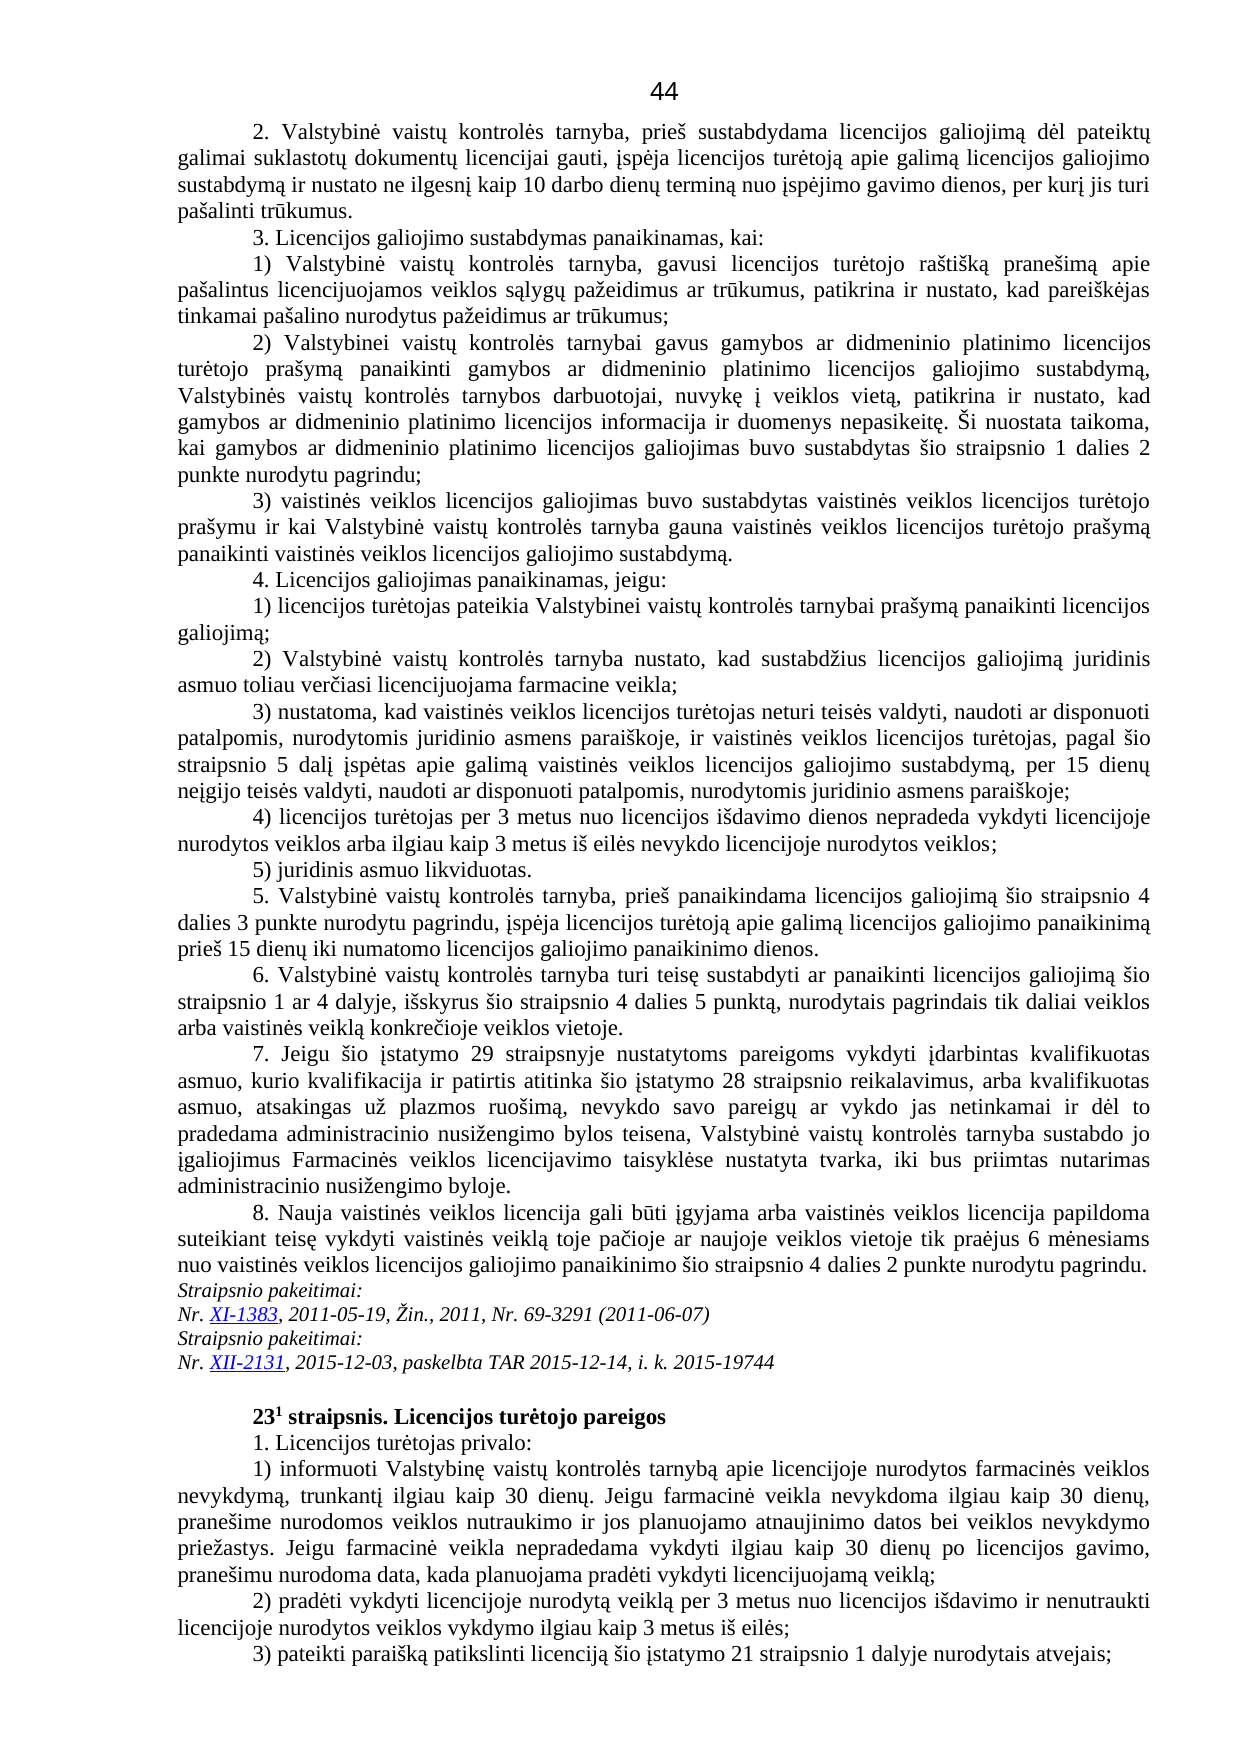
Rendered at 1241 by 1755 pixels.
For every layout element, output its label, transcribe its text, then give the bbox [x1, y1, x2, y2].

text 1) licencijos turėtojas pateikia Valstybinei vaistų kontrolės tarnybai prašymą panaikinti licencijos galiojimą; [177, 592, 1152, 645]
text 7. Jeigu šio įstatymo 29 straipsnyje nustatytoms pareigoms vykdyti įdarbintas kvalifikuotas asmuo, kurio kvalifikacija ir patirtis atitinka šio įstatymo 28 straipsnio reikalavimus, arba kvalifikuotas asmuo, atsakingas už plazmos ruošimą, nevykdo savo pareigų ar vykdo jas netinkamai ir dėl to pradedama administracinio nusižengimo bylos teisena, Valstybinė vaistų kontrolės tarnyba sustabdo jo įgaliojimus Farmacinės veiklos licencijavimo taisyklėse nustatyta tvarka, iki bus priimtas nutarimas administracinio nusižengimo byloje. [177, 1041, 1152, 1199]
text 2) Valstybinei vaistų kontrolės tarnybai gavus gamybos ar didmeninio platinimo licencijos turėtojo prašymą panaikinti gamybos ar didmeninio platinimo licencijos galiojimo sustabdymą, Valstybinės vaistų kontrolės tarnybos darbuotojai, nuvykę į veiklos vietą, patikrina ir nustato, kad gamybos ar didmeninio platinimo licencijos informacija ir duomenys nepasikeitę. Ši nuostata taikoma, kai gamybos ar didmeninio platinimo licencijos galiojimas buvo sustabdytas šio straipsnio 1 dalies 2 punkte nurodytu pagrindu; [177, 329, 1152, 487]
text 3. Licencijos galiojimo sustabdymas panaikinamas, kai: [177, 223, 1152, 250]
text 1) Valstybinė vaistų kontrolės tarnyba, gavusi licencijos turėtojo raštišką pranešimą apie pašalintus licencijuojamos veiklos sąlygų pažeidimus ar trūkumus, patikrina ir nustato, kad pareiškėjas tinkamai pašalino nurodytus pažeidimus ar trūkumus; [177, 250, 1152, 329]
text 4) licencijos turėtojas per 3 metus nuo licencijos išdavimo dienos nepradeda vykdyti licencijoje nurodytos veiklos arba ilgiau kaip 3 metus iš eilės nevykdo licencijoje nurodytos veiklos; [177, 803, 1152, 856]
text 5. Valstybinė vaistų kontrolės tarnyba, prieš panaikindama licencijos galiojimą šio straipsnio 4 dalies 3 punkte nurodytu pagrindu, įspėja licencijos turėtoją apie galimą licencijos galiojimo panaikinimą prieš 15 dienų iki numatomo licencijos galiojimo panaikinimo dienos. [177, 882, 1152, 961]
text 2) Valstybinė vaistų kontrolės tarnyba nustato, kad sustabdžius licencijos galiojimą juridinis asmuo toliau verčiasi licencijuojama farmacine veikla; [177, 645, 1152, 698]
text Nr. XII-2131, 2015-12-03, paskelbta TAR 2015-12-14, i. k. 2015-19744 [177, 1350, 1152, 1374]
text 2) pradėti vykdyti licencijoje nurodytą veiklą per 3 metus nuo licencijos išdavimo ir nenutraukti licencijoje nurodytos veiklos vykdymo ilgiau kaip 3 metus iš eilės; [177, 1587, 1152, 1640]
text 2. Valstybinė vaistų kontrolės tarnyba, prieš sustabdydama licencijos galiojimą dėl pateiktų galimai suklastotų dokumentų licencijai gauti, įspėja licencijos turėtoją apie galimą licencijos galiojimo sustabdymą ir nustato ne ilgesnį kaip 10 darbo dienų terminą nuo įspėjimo gavimo dienos, per kurį jis turi pašalinti trūkumus. [177, 118, 1152, 223]
text 3) nustatoma, kad vaistinės veiklos licencijos turėtojas neturi teisės valdyti, naudoti ar disponuoti patalpomis, nurodytomis juridinio asmens paraiškoje, ir vaistinės veiklos licencijos turėtojas, pagal šio straipsnio 5 dalį įspėtas apie galimą vaistinės veiklos licencijos galiojimo sustabdymą, per 15 dienų neįgijo teisės valdyti, naudoti ar disponuoti patalpomis, nurodytomis juridinio asmens paraiškoje; [177, 698, 1152, 803]
text 4. Licencijos galiojimas panaikinamas, jeigu: [177, 566, 1152, 592]
text 3) pateikti paraišką patikslinti licenciją šio įstatymo 21 straipsnio 1 dalyje nurodytais atvejais; [177, 1640, 1152, 1666]
text 1) informuoti Valstybinę vaistų kontrolės tarnybą apie licencijoje nurodytos farmacinės veiklos nevykdymą, trunkantį ilgiau kaip 30 dienų. Jeigu farmacinė veikla nevykdoma ilgiau kaip 30 dienų, pranešime nurodomos veiklos nutraukimo ir jos planuojamo atnaujinimo datos bei veiklos nevykdymo priežastys. Jeigu farmacinė veikla nepradedama vykdyti ilgiau kaip 30 dienų po licencijos gavimo, pranešimu nurodoma data, kada planuojama pradėti vykdyti licencijuojamą veiklą; [177, 1455, 1152, 1587]
text Straipsnio pakeitimai: [177, 1326, 1152, 1350]
text 5) juridinis asmuo likviduotas. [177, 856, 1152, 882]
text 6. Valstybinė vaistų kontrolės tarnyba turi teisę sustabdyti ar panaikinti licencijos galiojimą šio straipsnio 1 ar 4 dalyje, išskyrus šio straipsnio 4 dalies 5 punktą, nurodytais pagrindais tik daliai veiklos arba vaistinės veiklą konkrečioje veiklos vietoje. [177, 961, 1152, 1041]
text 231 straipsnis. Licencijos turėtojo pareigos [177, 1403, 1152, 1429]
text 3) vaistinės veiklos licencijos galiojimas buvo sustabdytas vaistinės veiklos licencijos turėtojo prašymu ir kai Valstybinė vaistų kontrolės tarnyba gauna vaistinės veiklos licencijos turėtojo prašymą panaikinti vaistinės veiklos licencijos galiojimo sustabdymą. [177, 487, 1152, 566]
text Straipsnio pakeitimai: [177, 1278, 1152, 1302]
text Nr. XI-1383, 2011-05-19, Žin., 2011, Nr. 69-3291 (2011-06-07) [177, 1302, 1152, 1326]
text 1. Licencijos turėtojas privalo: [177, 1429, 1152, 1455]
text 8. Nauja vaistinės veiklos licencija gali būti įgyjama arba vaistinės veiklos licencija papildoma suteikiant teisę vykdyti vaistinės veiklą toje pačioje ar naujoje veiklos vietoje tik praėjus 6 mėnesiams nuo vaistinės veiklos licencijos galiojimo panaikinimo šio straipsnio 4 dalies 2 punkte nurodytu pagrindu. [177, 1199, 1152, 1278]
